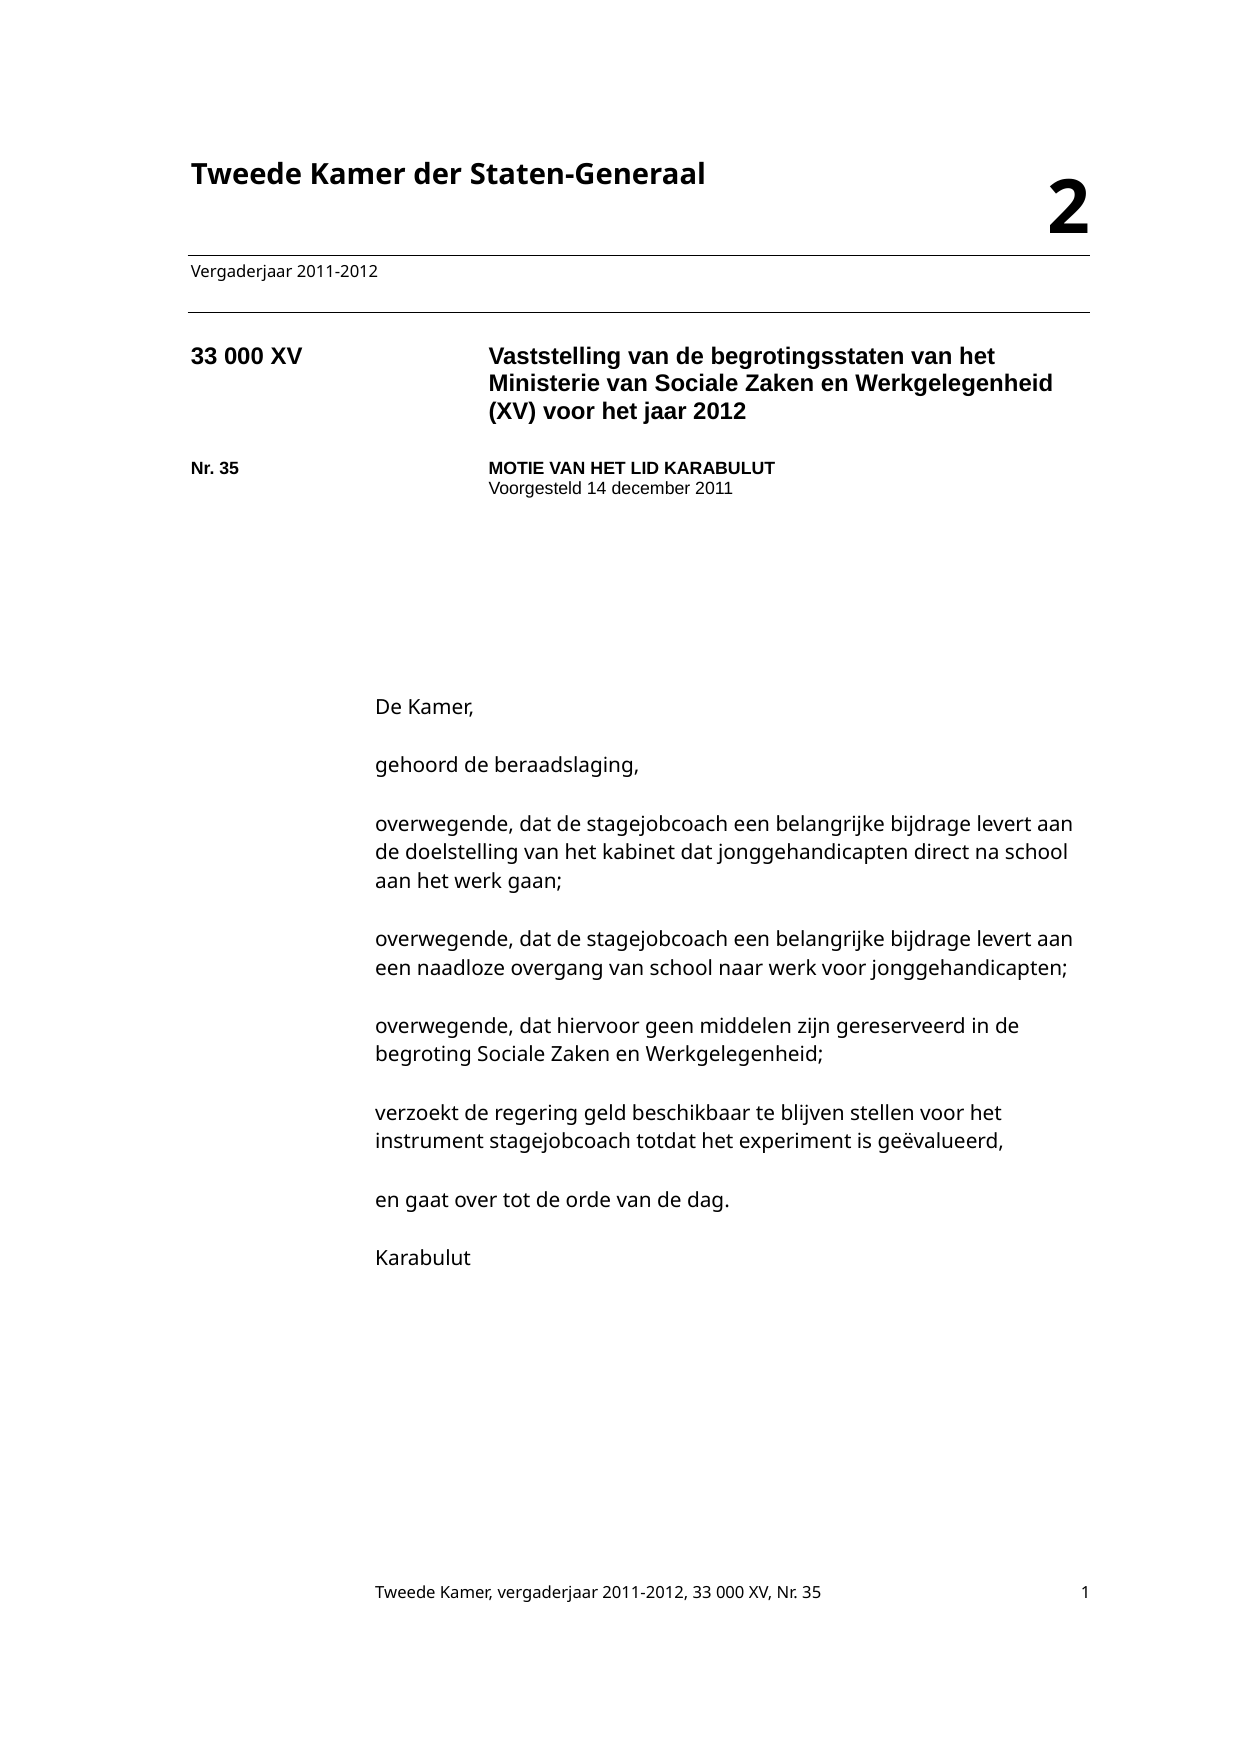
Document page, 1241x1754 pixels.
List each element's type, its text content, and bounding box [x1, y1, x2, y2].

text overwegende, dat hiervoor geen middelen zijn gereserveerd in de begroting Sociale Zaken en Werkgelegenheid; [375, 1011, 1090, 1068]
table_header Tweede Kamer der Staten-Generaal [188, 150, 909, 255]
text verzoekt de regering geld beschikbaar te blijven stellen voor het instrument stagejobcoach totdat het experiment is geëvalueerd, [375, 1098, 1090, 1155]
table_cell 33 000 XV [188, 339, 485, 454]
text overwegende, dat de stagejobcoach een belangrijke bijdrage levert aan de doelstelling van het kabinet dat jonggehandicapten direct na school aan het werk gaan; [375, 809, 1090, 894]
table_cell Nr. 35 [188, 455, 485, 573]
table_cell Vaststelling van de begrotingsstaten van het Ministerie van Sociale Zaken en Werkgelegenheid (XV) voor het jaar 2012 [485, 339, 1090, 454]
text De Kamer, [375, 692, 1090, 721]
table_cell MOTIE VAN HET LID KARABULUT Voorgesteld 14 december 2011 [485, 455, 1090, 573]
table_cell [485, 313, 1090, 339]
table_header 2 [910, 150, 1090, 255]
table_cell [485, 256, 1090, 312]
table_cell Vergaderjaar 2011-2012 [188, 256, 485, 312]
table_cell [188, 313, 485, 339]
text en gaat over tot de orde van de dag. [375, 1185, 1090, 1213]
text overwegende, dat de stagejobcoach een belangrijke bijdrage levert aan een naadloze overgang van school naar werk voor jonggehandicapten; [375, 924, 1090, 981]
text Karabulut [375, 1243, 1090, 1272]
text gehoord de beraadslaging, [375, 751, 1090, 779]
